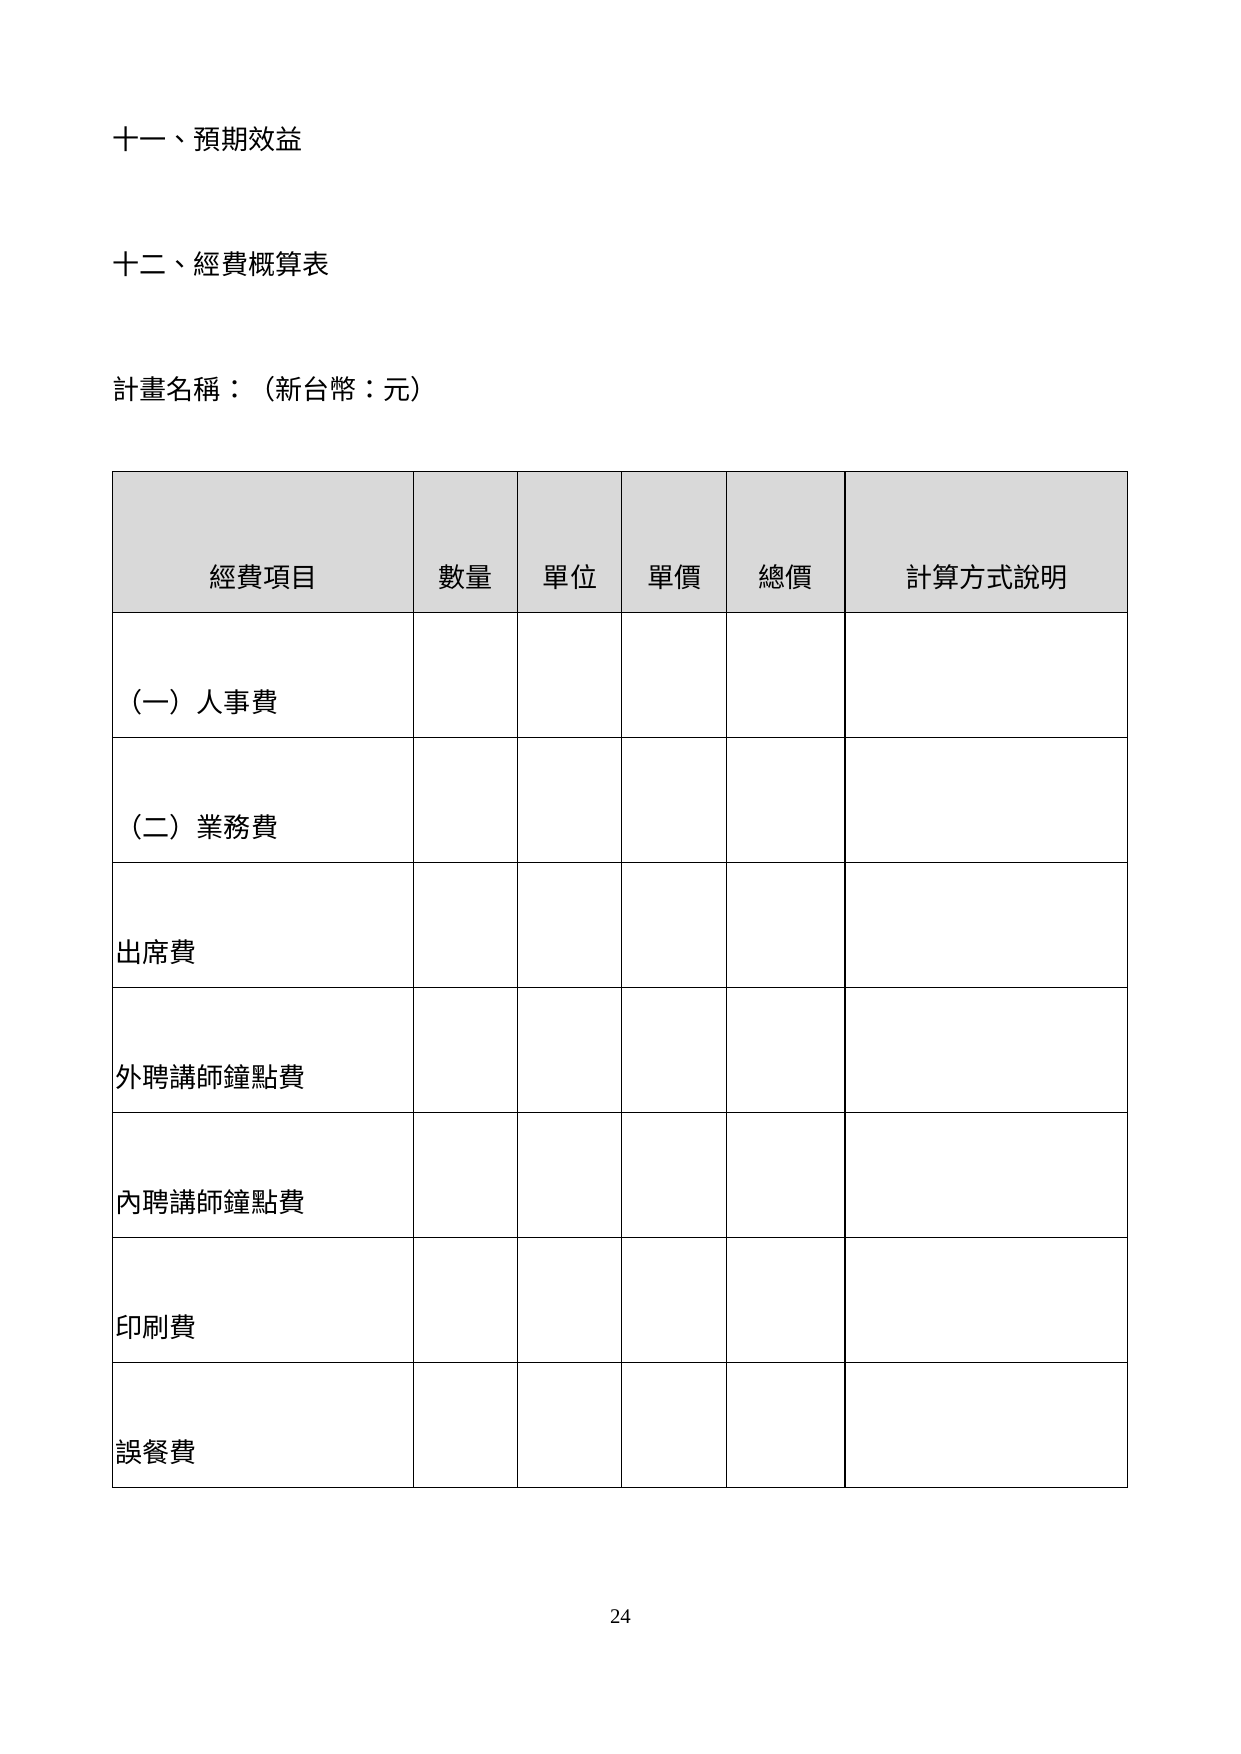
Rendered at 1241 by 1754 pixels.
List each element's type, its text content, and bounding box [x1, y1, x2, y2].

table_cell [518, 1238, 621, 1362]
table_cell [414, 988, 517, 1112]
table_cell [846, 1113, 1127, 1237]
table_cell [622, 1238, 726, 1362]
table_cell [727, 738, 844, 862]
table_cell [727, 613, 844, 737]
table_cell [622, 863, 726, 987]
table_header 總價 [727, 472, 844, 612]
table_cell [622, 1363, 726, 1487]
table_cell [846, 1238, 1127, 1362]
table_cell 印刷費 [113, 1238, 413, 1362]
table_cell [727, 1113, 844, 1237]
table_cell [846, 863, 1127, 987]
table_cell [622, 988, 726, 1112]
table_cell [414, 863, 517, 987]
table_cell 誤餐費 [113, 1363, 413, 1487]
table_cell [727, 863, 844, 987]
table_cell [414, 1113, 517, 1237]
text 計畫名稱：（新台幣：元） [112, 346, 1128, 409]
table_cell [846, 988, 1127, 1112]
table_cell [518, 613, 621, 737]
table_cell [518, 863, 621, 987]
table_cell [518, 738, 621, 862]
table_cell [414, 1238, 517, 1362]
table_cell [518, 1113, 621, 1237]
table_cell （二）業務費 [113, 738, 413, 862]
table_cell [622, 613, 726, 737]
table_header 單位 [518, 472, 621, 612]
table_header 單價 [622, 472, 726, 612]
table_header 經費項目 [113, 472, 413, 612]
table_cell [414, 738, 517, 862]
table_cell （一）人事費 [113, 613, 413, 737]
table_cell [622, 738, 726, 862]
table_cell [727, 988, 844, 1112]
table_cell 出席費 [113, 863, 413, 987]
table_cell [414, 613, 517, 737]
table_cell 內聘講師鐘點費 [113, 1113, 413, 1237]
table_header 數量 [414, 472, 517, 612]
text 十二、經費概算表 [112, 221, 1128, 284]
table_cell [727, 1363, 844, 1487]
table_cell [846, 613, 1127, 737]
table_cell [414, 1363, 517, 1487]
table_cell [846, 738, 1127, 862]
table_header 計算方式說明 [846, 472, 1127, 612]
table_cell [622, 1113, 726, 1237]
table_cell [518, 1363, 621, 1487]
table_cell [846, 1363, 1127, 1487]
table_cell [518, 988, 621, 1112]
table_cell [727, 1238, 844, 1362]
table_cell 外聘講師鐘點費 [113, 988, 413, 1112]
text 十一、預期效益 [112, 96, 1128, 159]
